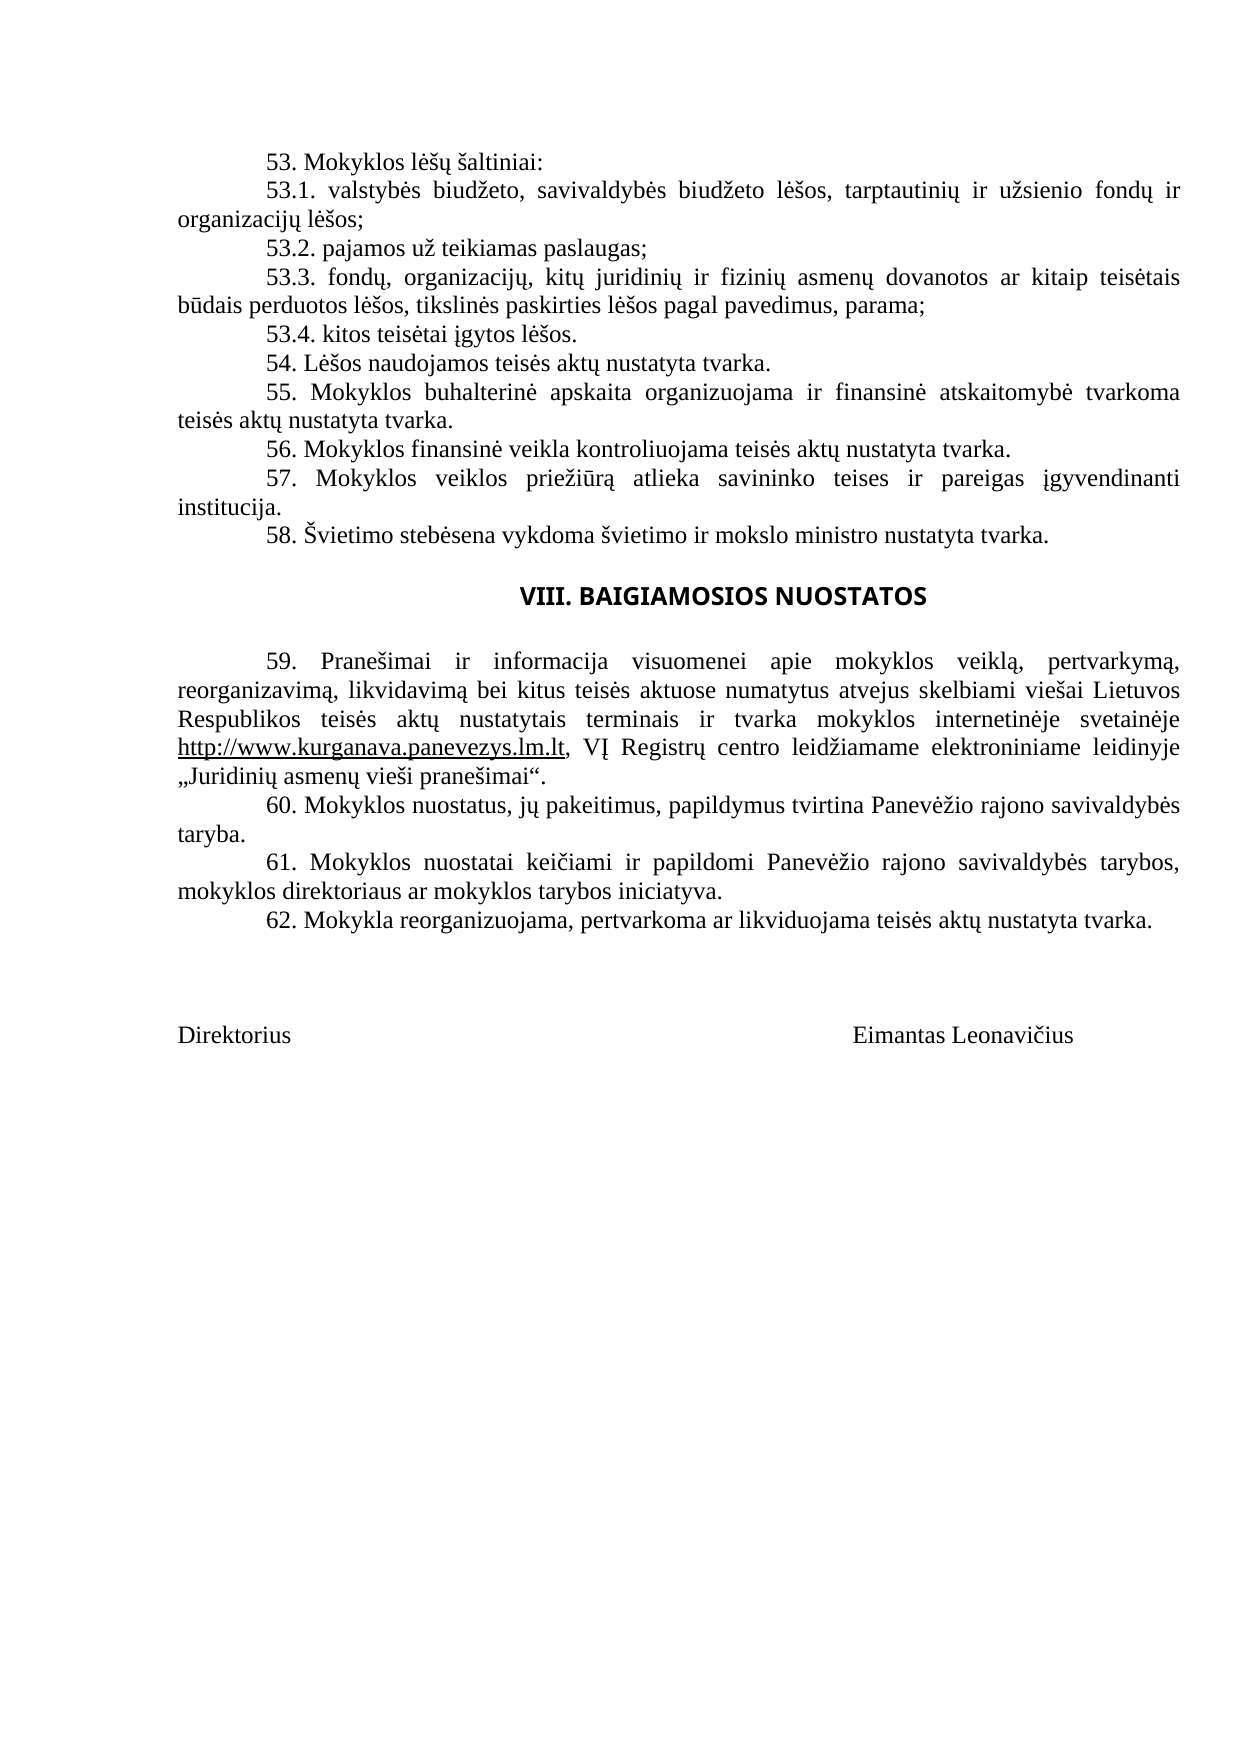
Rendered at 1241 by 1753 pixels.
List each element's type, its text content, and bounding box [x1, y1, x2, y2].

text Direktorius Eimantas Leonavičius [177, 1020, 1181, 1049]
text 53.1. valstybės biudžeto, savivaldybės biudžeto lėšos, tarptautinių ir užsienio fondų ir organizacijų lėšos; [177, 176, 1181, 233]
text 54. Lėšos naudojamos teisės aktų nustatyta tvarka. [177, 348, 1181, 377]
text 58. Švietimo stebėsena vykdoma švietimo ir mokslo ministro nustatyta tvarka. [177, 521, 1181, 549]
text 53. Mokyklos lėšų šaltiniai: [177, 147, 1181, 176]
text 53.2. pajamos už teikiamas paslaugas; [177, 233, 1181, 262]
text 62. Mokykla reorganizuojama, pertvarkoma ar likviduojama teisės aktų nustatyta tvarka. [177, 905, 1181, 934]
text 61. Mokyklos nuostatai keičiami ir papildomi Panevėžio rajono savivaldybės tarybos, mokyklos direktoriaus ar mokyklos tarybos iniciatyva. [177, 847, 1181, 905]
text VIII. BAIGIAMOSIOS NUOSTATOS [177, 578, 1181, 612]
text 53.4. kitos teisėtai įgytos lėšos. [177, 319, 1181, 348]
text 57. Mokyklos veiklos priežiūrą atlieka savininko teises ir pareigas įgyvendinanti institucija. [177, 463, 1181, 521]
text 60. Mokyklos nuostatus, jų pakeitimus, papildymus tvirtina Panevėžio rajono savivaldybės taryba. [177, 790, 1181, 847]
text 59. Pranešimai ir informacija visuomenei apie mokyklos veiklą, pertvarkymą, reorganizavimą, likvidavimą bei kitus teisės aktuose numatytus atvejus skelbiami viešai Lietuvos Respublikos teisės aktų nustatytais terminais ir tvarka mokyklos internetinėje svetainėje http://www.kurganava.panevezys.lm.lt, VĮ Registrų centro leidžiamame elektroniniame leidinyje „Juridinių asmenų vieši pranešimai“. [177, 646, 1181, 790]
text 55. Mokyklos buhalterinė apskaita organizuojama ir finansinė atskaitomybė tvarkoma teisės aktų nustatyta tvarka. [177, 377, 1181, 434]
text 53.3. fondų, organizacijų, kitų juridinių ir fizinių asmenų dovanotos ar kitaip teisėtais būdais perduotos lėšos, tikslinės paskirties lėšos pagal pavedimus, parama; [177, 262, 1181, 319]
text 56. Mokyklos finansinė veikla kontroliuojama teisės aktų nustatyta tvarka. [177, 434, 1181, 463]
